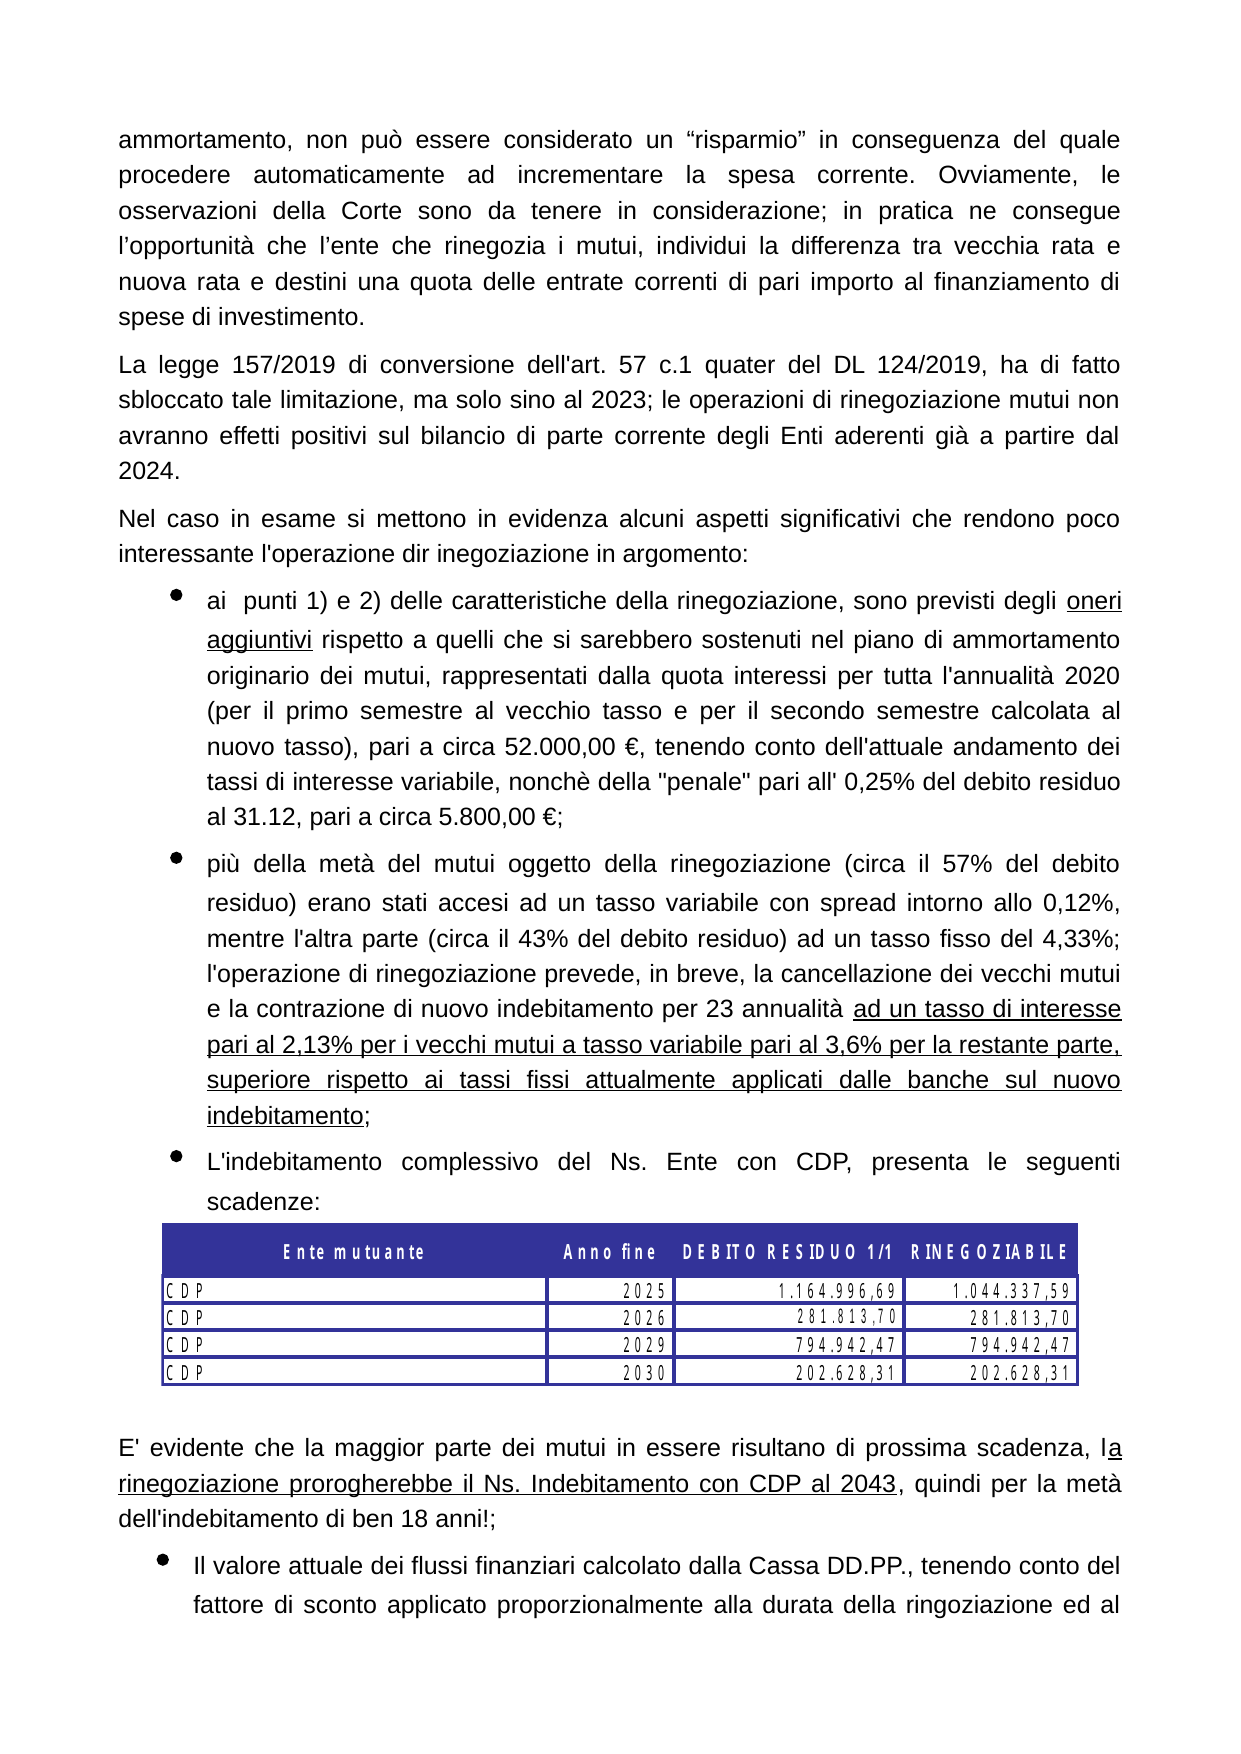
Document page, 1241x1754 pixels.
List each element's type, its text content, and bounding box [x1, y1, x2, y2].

text La legge 157/2019 di conversione dell'art. 57 c.1 quater del DL 124/2019, ha di fatto sbloccato tale limitazione, ma solo sino al 2023; le operazioni di rinegoziazione mutui non avranno effetti positivi sul bilancio di parte corrente degli Enti aderenti già a partire dal 2024. [118, 343, 1122, 485]
text Nel caso in esame si mettono in evidenza alcuni aspetti significativi che rendono poco interessante l'operazione dir inegoziazione in argomento: [118, 497, 1122, 568]
text ammortamento, non può essere considerato un “risparmio” in conseguenza del quale procedere automaticamente ad incrementare la spesa corrente. Ovviamente, le osservazioni della Corte sono da tenere in considerazione; in pratica ne consegue l’opportunità che l’ente che rinegozia i mutui, individui la differenza tra vecchia rata e nuova rata e destini una quota delle entrate correnti di pari importo al finanziamento di spese di investimento. [118, 118, 1122, 331]
text E' evidente che la maggior parte dei mutui in essere risultano di prossima scadenza, la rinegoziazione prorogherebbe il Ns. Indebitamento con CDP al 2043, quindi per la metà dell'indebitamento di ben 18 anni!; [118, 1427, 1122, 1533]
list ai punti 1) e 2) delle caratteristiche della rinegoziazione, sono previsti degli oneri aggiuntivi rispetto a quelli che si sarebbero sostenuti nel piano di ammortamento originario dei mutui, rappresentati dalla quota interessi per tutta l'annualità 2020 (per il primo semestre al vecchio tasso e per il secondo semestre calcolata al nuovo tasso), pari a circa 52.000,00 €, tenendo conto dell'attuale andamento dei tassi di interesse variabile, nonchè della "penale" pari all' 0,25% del debito residuo al 31.12, pari a circa 5.800,00 €; [169, 581, 1122, 831]
list Il valore attuale dei flussi finanziari calcolato dalla Cassa DD.PP., tenendo conto del fattore di sconto applicato proporzionalmente alla durata della ringoziazione ed al [156, 1546, 1122, 1619]
list L'indebitamento complessivo del Ns. Ente con CDP, presenta le seguenti scadenze: [169, 1142, 1122, 1215]
list più della metà del mutui oggetto della rinegoziazione (circa il 57% del debito residuo) erano stati accesi ad un tasso variabile con spread intorno allo 0,12%, mentre l'altra parte (circa il 43% del debito residuo) ad un tasso fisso del 4,33%; l'operazione di rinegoziazione prevede, in breve, la cancellazione dei vecchi mutui e la contrazione di nuovo indebitamento per 23 annualità ad un tasso di interesse pari al 2,13% per i vecchi mutui a tasso variabile pari al 3,6% per la restante parte, superiore rispetto ai tassi fissi attualmente applicati dalle banche sul nuovo indebitamento; [169, 843, 1122, 1129]
